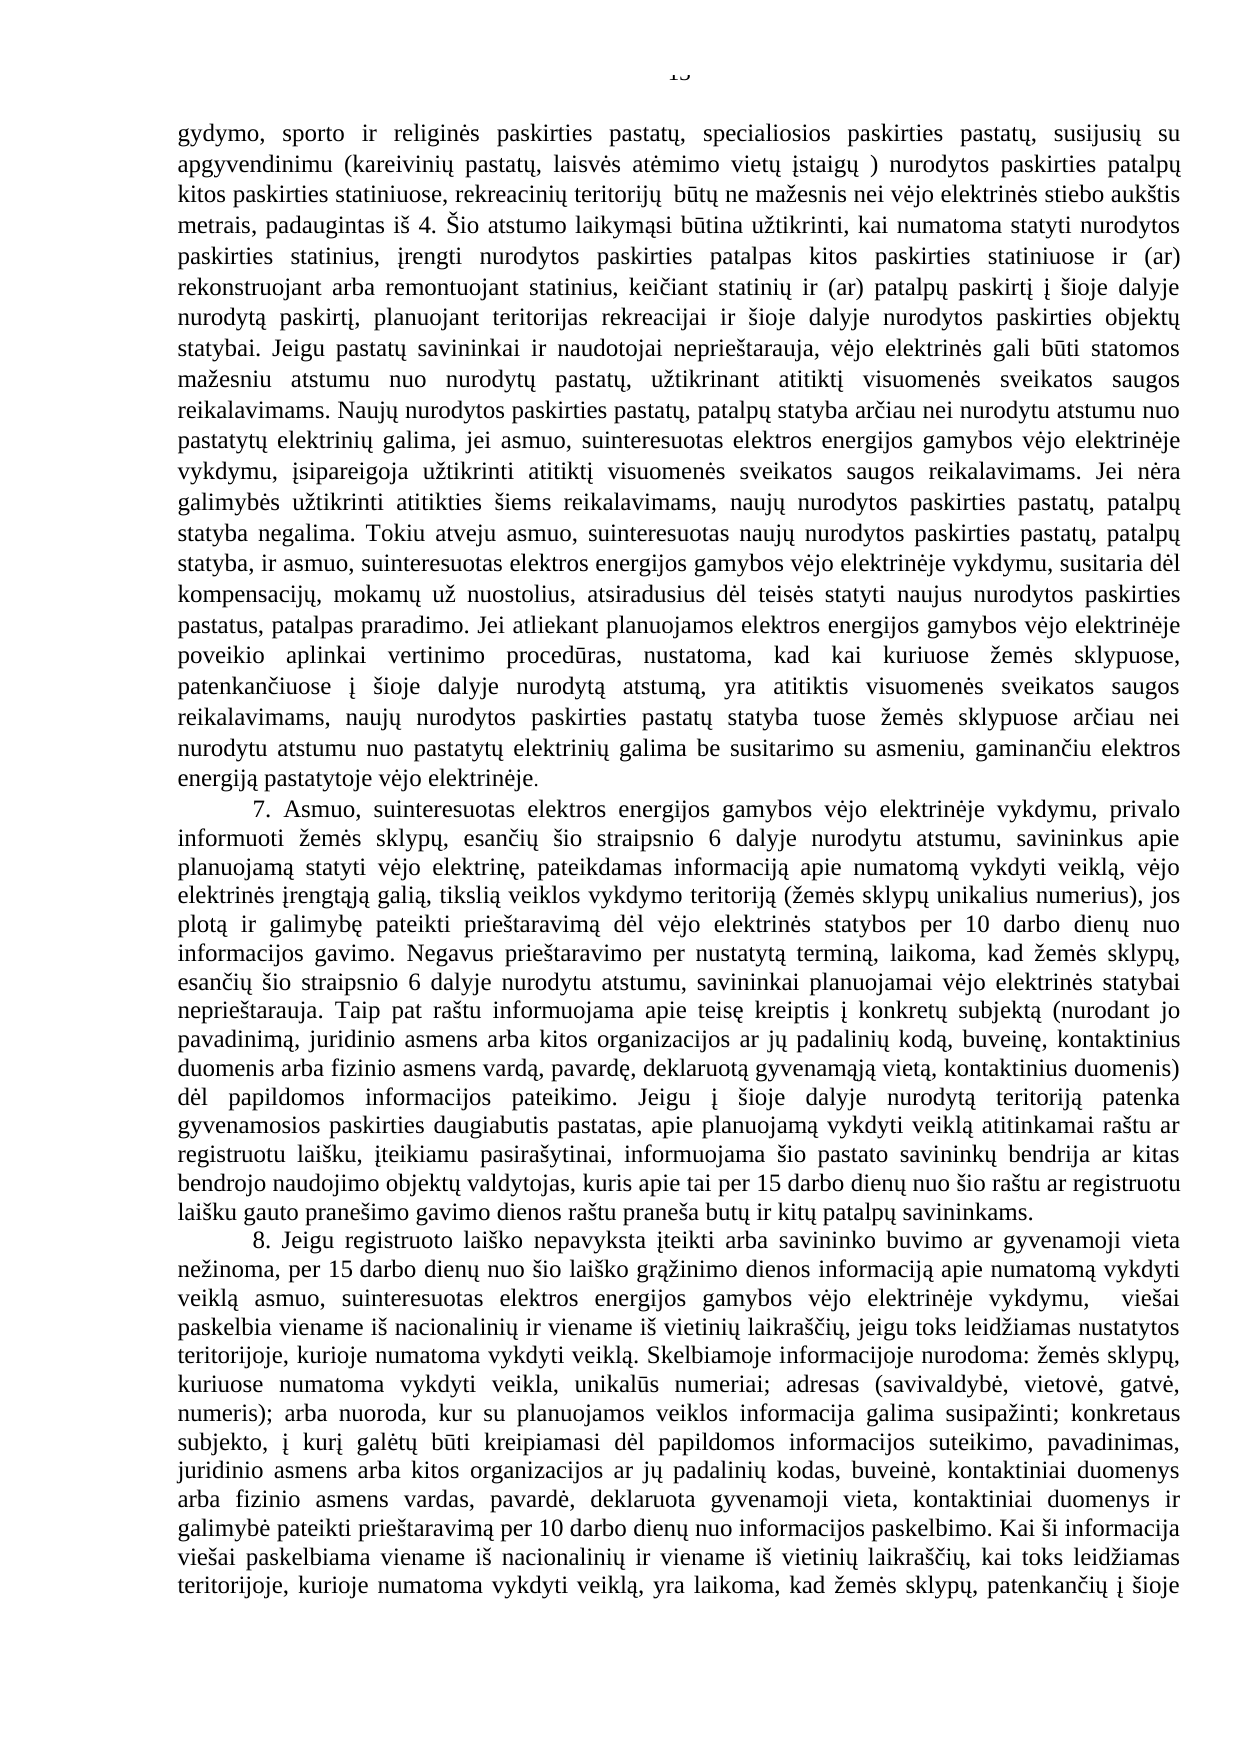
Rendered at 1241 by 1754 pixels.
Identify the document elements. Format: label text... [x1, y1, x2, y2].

text 7. Asmuo, suinteresuotas elektros energijos gamybos vėjo elektrinėje vykdymu, privalo informuoti žemės sklypų, esančių šio straipsnio 6 dalyje nurodytu atstumu, savininkus apie planuojamą statyti vėjo elektrinę, pateikdamas informaciją apie numatomą vykdyti veiklą, vėjo elektrinės įrengtąją galią, tikslią veiklos vykdymo teritoriją (žemės sklypų unikalius numerius), jos plotą ir galimybę pateikti prieštaravimą dėl vėjo elektrinės statybos per 10 darbo dienų nuo informacijos gavimo. Negavus prieštaravimo per nustatytą terminą, laikoma, kad žemės sklypų, esančių šio straipsnio 6 dalyje nurodytu atstumu, savininkai planuojamai vėjo elektrinės statybai neprieštarauja. Taip pat raštu informuojama apie teisę kreiptis į konkretų subjektą (nurodant jo pavadinimą, juridinio asmens arba kitos organizacijos ar jų padalinių kodą, buveinę, kontaktinius duomenis arba fizinio asmens vardą, pavardę, deklaruotą gyvenamąją vietą, kontaktinius duomenis) dėl papildomos informacijos pateikimo. Jeigu į šioje dalyje nurodytą teritoriją patenka gyvenamosios paskirties daugiabutis pastatas, apie planuojamą vykdyti veiklą atitinkamai raštu ar registruotu laišku, įteikiamu pasirašytinai, informuojama šio pastato savininkų bendrija ar kitas bendrojo naudojimo objektų valdytojas, kuris apie tai per 15 darbo dienų nuo šio raštu ar registruotu laišku gauto pranešimo gavimo dienos raštu praneša butų ir kitų patalpų savininkams. [177, 794, 1181, 1225]
text gydymo, sporto ir religinės paskirties pastatų, specialiosios paskirties pastatų, susijusių su apgyvendinimu (kareivinių pastatų, laisvės atėmimo vietų įstaigų ) nurodytos paskirties patalpų kitos paskirties statiniuose, rekreacinių teritorijų būtų ne mažesnis nei vėjo elektrinės stiebo aukštis metrais, padaugintas iš 4. Šio atstumo laikymąsi būtina užtikrinti, kai numatoma statyti nurodytos paskirties statinius, įrengti nurodytos paskirties patalpas kitos paskirties statiniuose ir (ar) rekonstruojant arba remontuojant statinius, keičiant statinių ir (ar) patalpų paskirtį į šioje dalyje nurodytą paskirtį, planuojant teritorijas rekreacijai ir šioje dalyje nurodytos paskirties objektų statybai. Jeigu pastatų savininkai ir naudotojai neprieštarauja, vėjo elektrinės gali būti statomos mažesniu atstumu nuo nurodytų pastatų, užtikrinant atitiktį visuomenės sveikatos saugos reikalavimams. Naujų nurodytos paskirties pastatų, patalpų statyba arčiau nei nurodytu atstumu nuo pastatytų elektrinių galima, jei asmuo, suinteresuotas elektros energijos gamybos vėjo elektrinėje vykdymu, įsipareigoja užtikrinti atitiktį visuomenės sveikatos saugos reikalavimams. Jei nėra galimybės užtikrinti atitikties šiems reikalavimams, naujų nurodytos paskirties pastatų, patalpų statyba negalima. Tokiu atveju asmuo, suinteresuotas naujų nurodytos paskirties pastatų, patalpų statyba, ir asmuo, suinteresuotas elektros energijos gamybos vėjo elektrinėje vykdymu, susitaria dėl kompensacijų, mokamų už nuostolius, atsiradusius dėl teisės statyti naujus nurodytos paskirties pastatus, patalpas praradimo. Jei atliekant planuojamos elektros energijos gamybos vėjo elektrinėje poveikio aplinkai vertinimo procedūras, nustatoma, kad kai kuriuose žemės sklypuose, patenkančiuose į šioje dalyje nurodytą atstumą, yra atitiktis visuomenės sveikatos saugos reikalavimams, naujų nurodytos paskirties pastatų statyba tuose žemės sklypuose arčiau nei nurodytu atstumu nuo pastatytų elektrinių galima be susitarimo su asmeniu, gaminančiu elektros energiją pastatytoje vėjo elektrinėje. [177, 118, 1181, 792]
text 8. Jeigu registruoto laiško nepavyksta įteikti arba savininko buvimo ar gyvenamoji vieta nežinoma, per 15 darbo dienų nuo šio laiško grąžinimo dienos informaciją apie numatomą vykdyti veiklą asmuo, suinteresuotas elektros energijos gamybos vėjo elektrinėje vykdymu, viešai paskelbia viename iš nacionalinių ir viename iš vietinių laikraščių, jeigu toks leidžiamas nustatytos teritorijoje, kurioje numatoma vykdyti veiklą. Skelbiamoje informacijoje nurodoma: žemės sklypų, kuriuose numatoma vykdyti veikla, unikalūs numeriai; adresas (savivaldybė, vietovė, gatvė, numeris); arba nuoroda, kur su planuojamos veiklos informacija galima susipažinti; konkretaus subjekto, į kurį galėtų būti kreipiamasi dėl papildomos informacijos suteikimo, pavadinimas, juridinio asmens arba kitos organizacijos ar jų padalinių kodas, buveinė, kontaktiniai duomenys arba fizinio asmens vardas, pavardė, deklaruota gyvenamoji vieta, kontaktiniai duomenys ir galimybė pateikti prieštaravimą per 10 darbo dienų nuo informacijos paskelbimo. Kai ši informacija viešai paskelbiama viename iš nacionalinių ir viename iš vietinių laikraščių, kai toks leidžiamas teritorijoje, kurioje numatoma vykdyti veiklą, yra laikoma, kad žemės sklypų, patenkančių į šioje [177, 1225, 1181, 1599]
